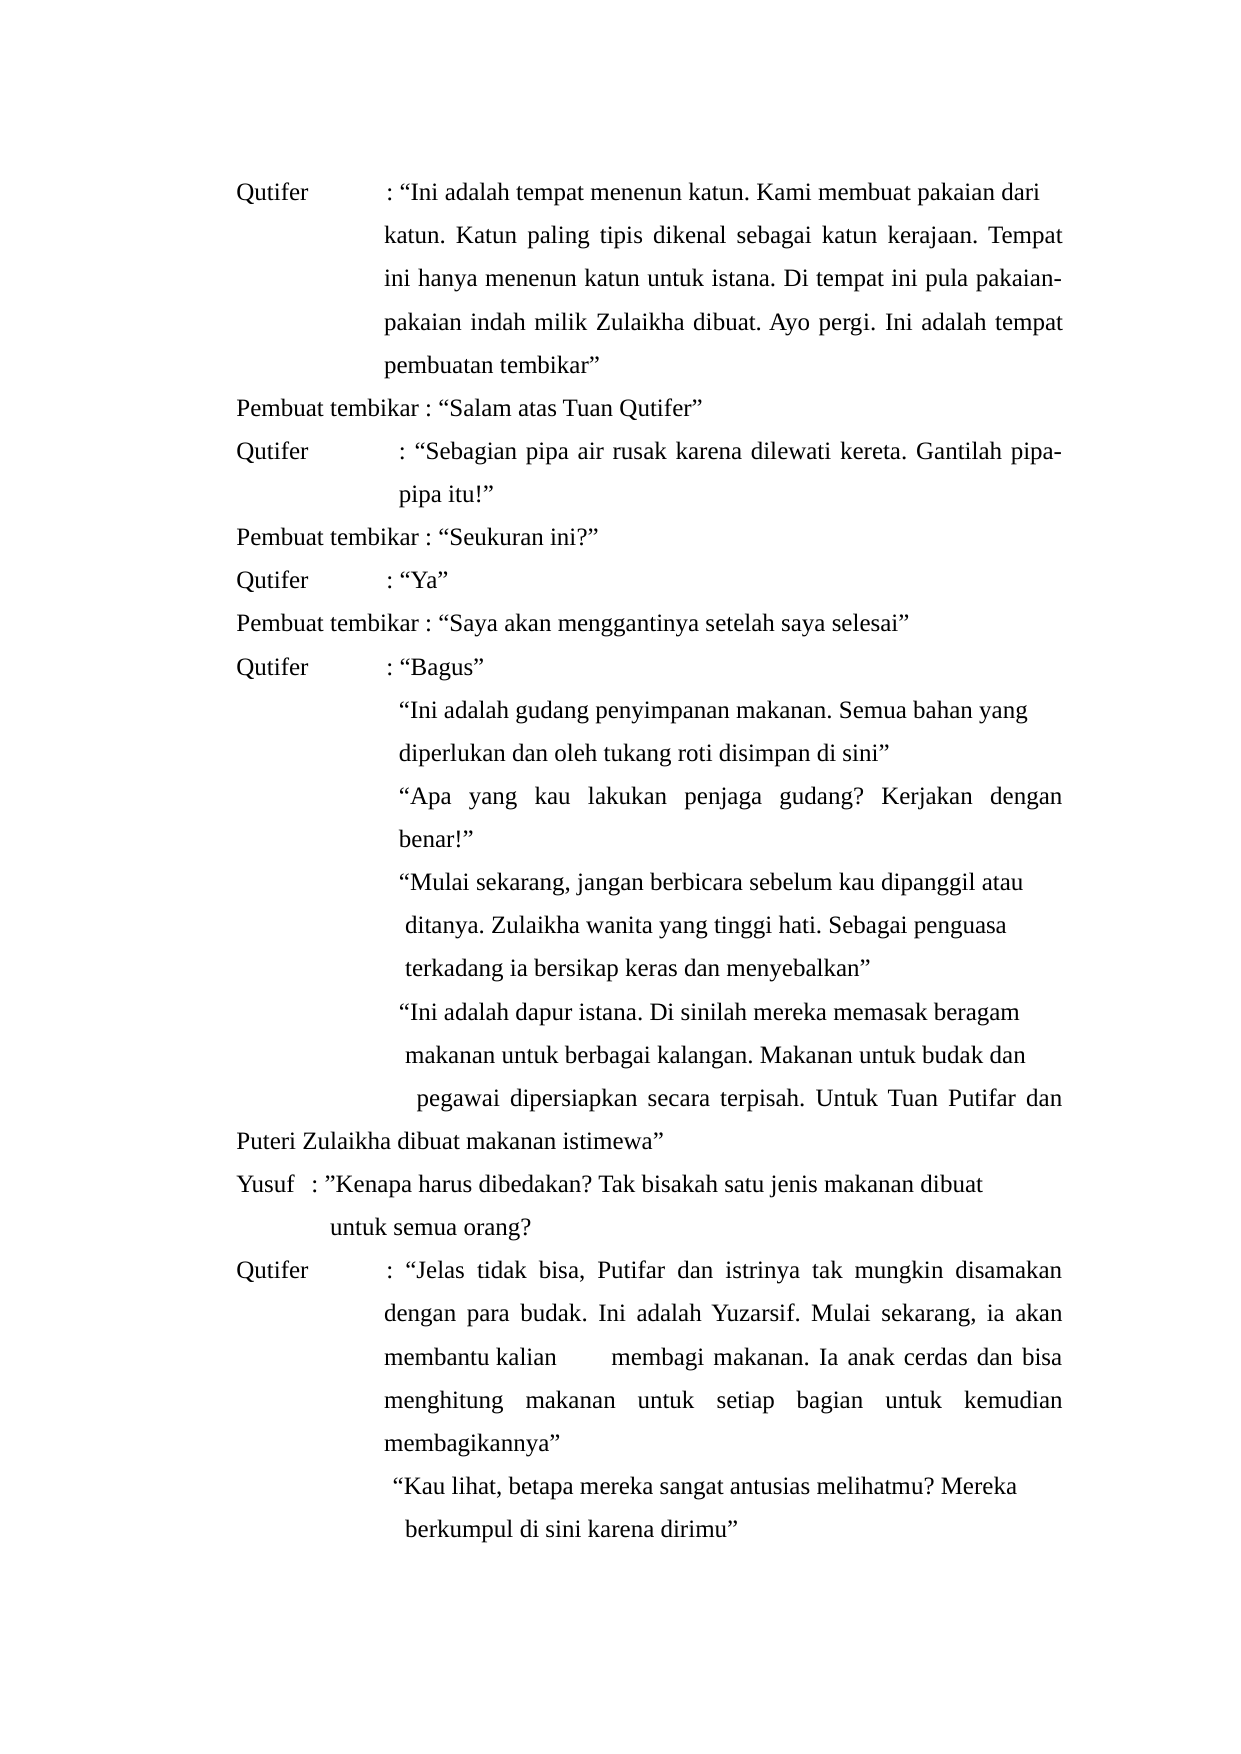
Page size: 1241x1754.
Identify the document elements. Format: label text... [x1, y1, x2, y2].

text Qutifer : “Jelas tidak bisa, Putifar dan istrinya tak mungkin disamakan dengan para budak. Ini adalah Yuzarsif. Mulai sekarang, ia akan membantu kalian membagi makanan. Ia anak cerdas dan bisa menghitung makanan untuk setiap bagian untuk kemudian membagikannya” [236, 1255, 1063, 1457]
text “Kau lihat, betapa mereka sangat antusias melihatmu? Mereka berkumpul di sini karena dirimu” [236, 1471, 1063, 1543]
text Qutifer : “Bagus” [236, 652, 1063, 680]
text Pembuat tembikar : “Salam atas Tuan Qutifer” [236, 393, 1063, 422]
text Pembuat tembikar : “Saya akan menggantinya setelah saya selesai” [236, 608, 1063, 637]
text Pembuat tembikar : “Seukuran ini?” [236, 522, 1063, 551]
text “Apa yang kau lakukan penjaga gudang? Kerjakan dengan benar!” [236, 781, 1063, 853]
text “Ini adalah gudang penyimpanan makanan. Semua bahan yang diperlukan dan oleh tukang roti disimpan di sini” [236, 695, 1063, 767]
text “Ini adalah dapur istana. Di sinilah mereka memasak beragam makanan untuk berbagai kalangan. Makanan untuk budak dan pegawai dipersiapkan secara terpisah. Untuk Tuan Putifar dan Puteri Zulaikha dibuat makanan istimewa” [236, 997, 1063, 1155]
text Qutifer : “Ini adalah tempat menenun katun. Kami membuat pakaian dari katun. Katun paling tipis dikenal sebagai katun kerajaan. Tempat ini hanya menenun katun untuk istana. Di tempat ini pula pakaian-pakaian indah milik Zulaikha dibuat. Ayo pergi. Ini adalah tempat pembuatan tembikar” [236, 177, 1063, 378]
text Qutifer : “Ya” [236, 565, 1063, 594]
text Qutifer : “Sebagian pipa air rusak karena dilewati kereta. Gantilah pipa-pipa itu!” [236, 436, 1063, 508]
text Yusuf : ”Kenapa harus dibedakan? Tak bisakah satu jenis makanan dibuat untuk semua orang? [236, 1169, 1063, 1241]
text “Mulai sekarang, jangan berbicara sebelum kau dipanggil atau ditanya. Zulaikha wanita yang tinggi hati. Sebagai penguasa terkadang ia bersikap keras dan menyebalkan” [236, 867, 1063, 982]
